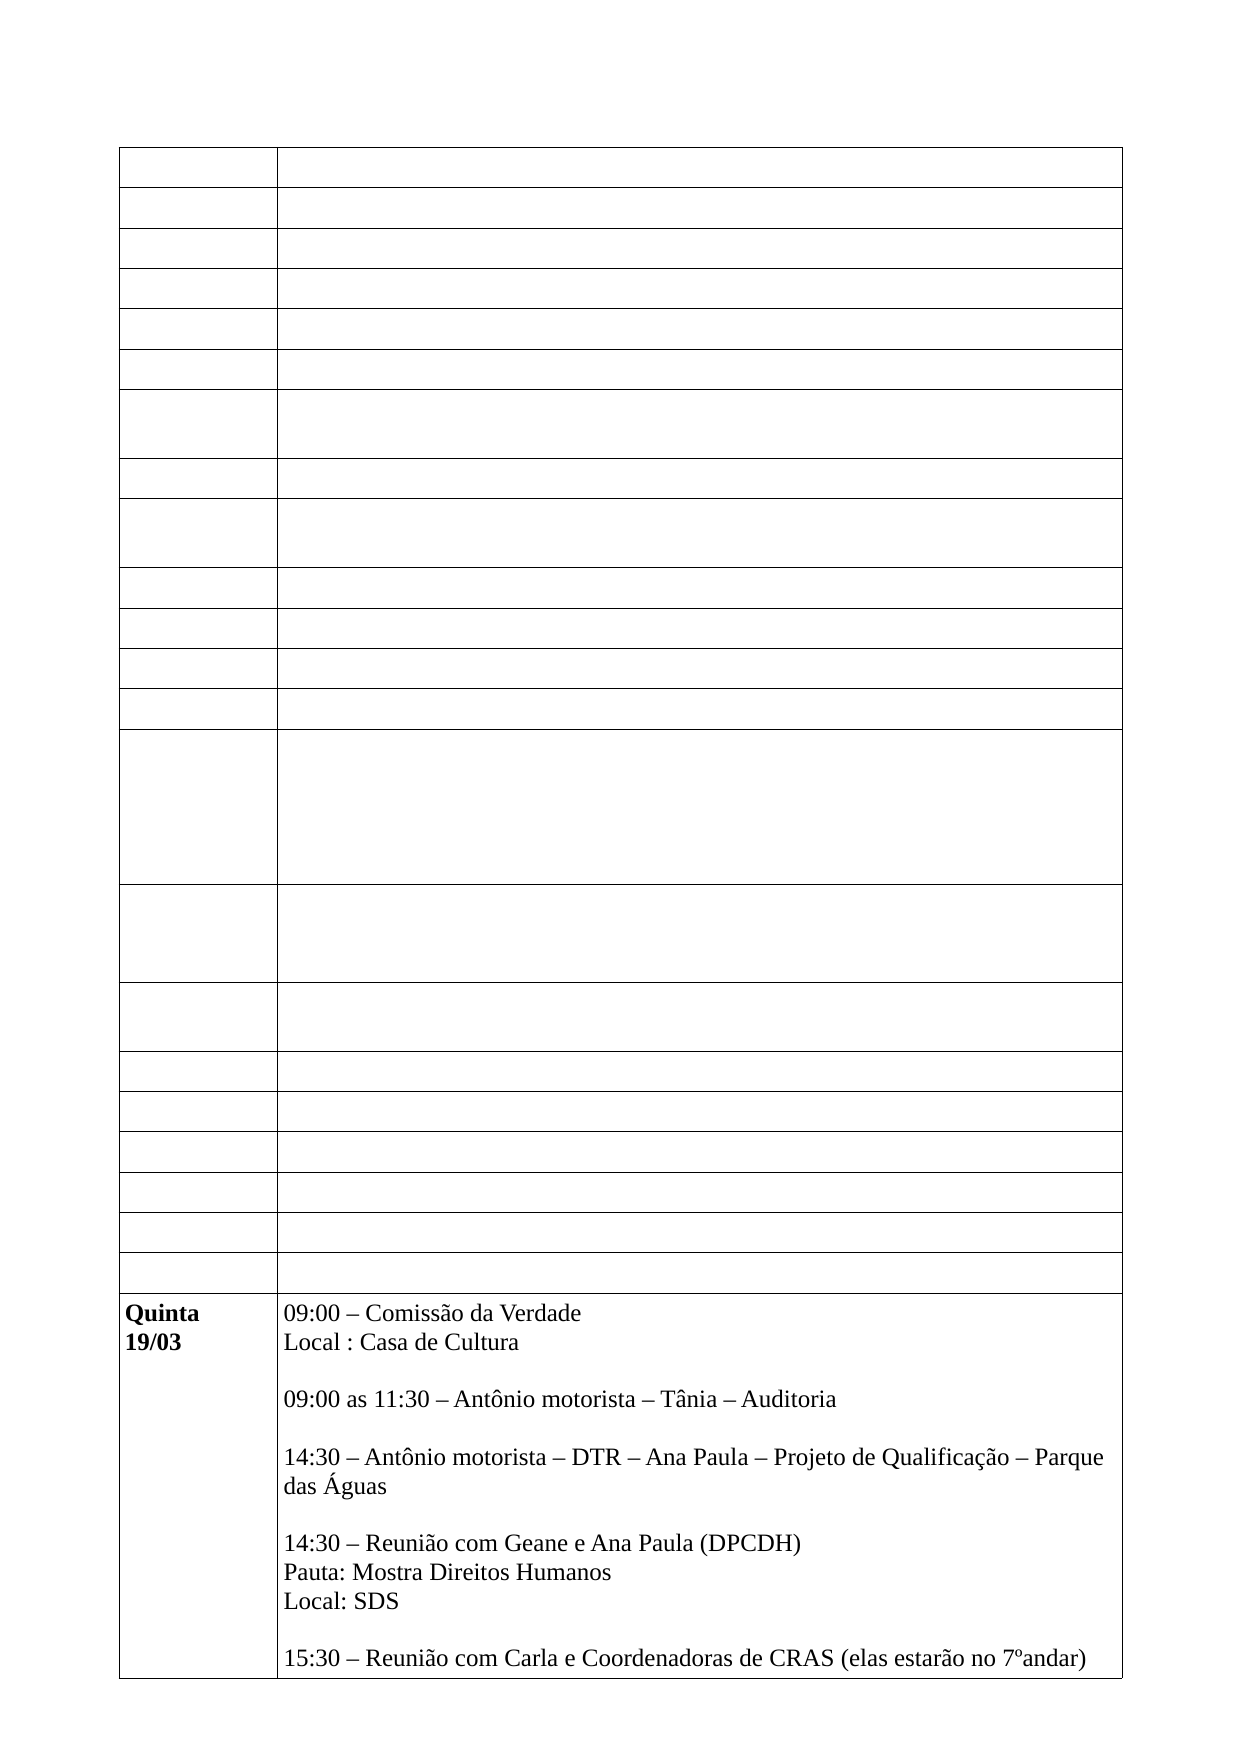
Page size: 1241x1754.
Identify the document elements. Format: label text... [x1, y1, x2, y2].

table_cell [120, 689, 277, 728]
table_cell [278, 269, 1122, 308]
table_cell [278, 609, 1122, 648]
table_cell [278, 730, 1122, 884]
table_cell [278, 885, 1122, 982]
table_cell [120, 568, 277, 607]
table_cell [278, 649, 1122, 688]
table_cell [120, 459, 277, 498]
table_cell [278, 568, 1122, 607]
table_cell [278, 1092, 1122, 1131]
table_cell [278, 459, 1122, 498]
table_cell [120, 1052, 277, 1091]
table_cell [278, 1173, 1122, 1212]
table_cell Quinta 19/03 [120, 1294, 277, 1678]
table_cell [278, 1213, 1122, 1252]
table_header [120, 148, 277, 187]
table_cell [278, 1132, 1122, 1172]
table_cell [120, 1092, 277, 1131]
table_header [278, 148, 1122, 187]
table_cell [278, 983, 1122, 1051]
table_cell [278, 499, 1122, 567]
table_cell [120, 390, 277, 458]
table_cell [120, 350, 277, 389]
table_cell [278, 1052, 1122, 1091]
table_cell [278, 689, 1122, 728]
table_cell [120, 499, 277, 567]
table_cell [278, 390, 1122, 458]
table_cell [120, 1213, 277, 1252]
table_cell [120, 730, 277, 884]
table_cell [278, 309, 1122, 348]
table_cell [120, 1173, 277, 1212]
table_cell [120, 188, 277, 227]
table_cell [278, 350, 1122, 389]
table_cell [278, 188, 1122, 227]
table_cell [120, 309, 277, 348]
table_cell [120, 269, 277, 308]
table_cell [120, 983, 277, 1051]
table_cell [278, 229, 1122, 268]
table_cell [278, 1253, 1122, 1292]
table_cell [120, 885, 277, 982]
table_cell 09:00 – Comissão da Verdade Local : Casa de Cultura 09:00 as 11:30 – Antônio motorista – Tânia – Auditoria 14:30 – Antônio motorista – DTR – Ana Paula – Projeto de Qualificação – Parque das Águas 14:30 – Reunião com Geane e Ana Paula (DPCDH) Pauta: Mostra Direitos Humanos Local: SDS 15:30 – Reunião com Carla e Coordenadoras de CRAS (elas estarão no 7ºandar) [278, 1294, 1122, 1678]
table_cell [120, 1132, 277, 1172]
table_cell [120, 1253, 277, 1292]
table_cell [120, 229, 277, 268]
table_cell [120, 649, 277, 688]
table_cell [120, 609, 277, 648]
